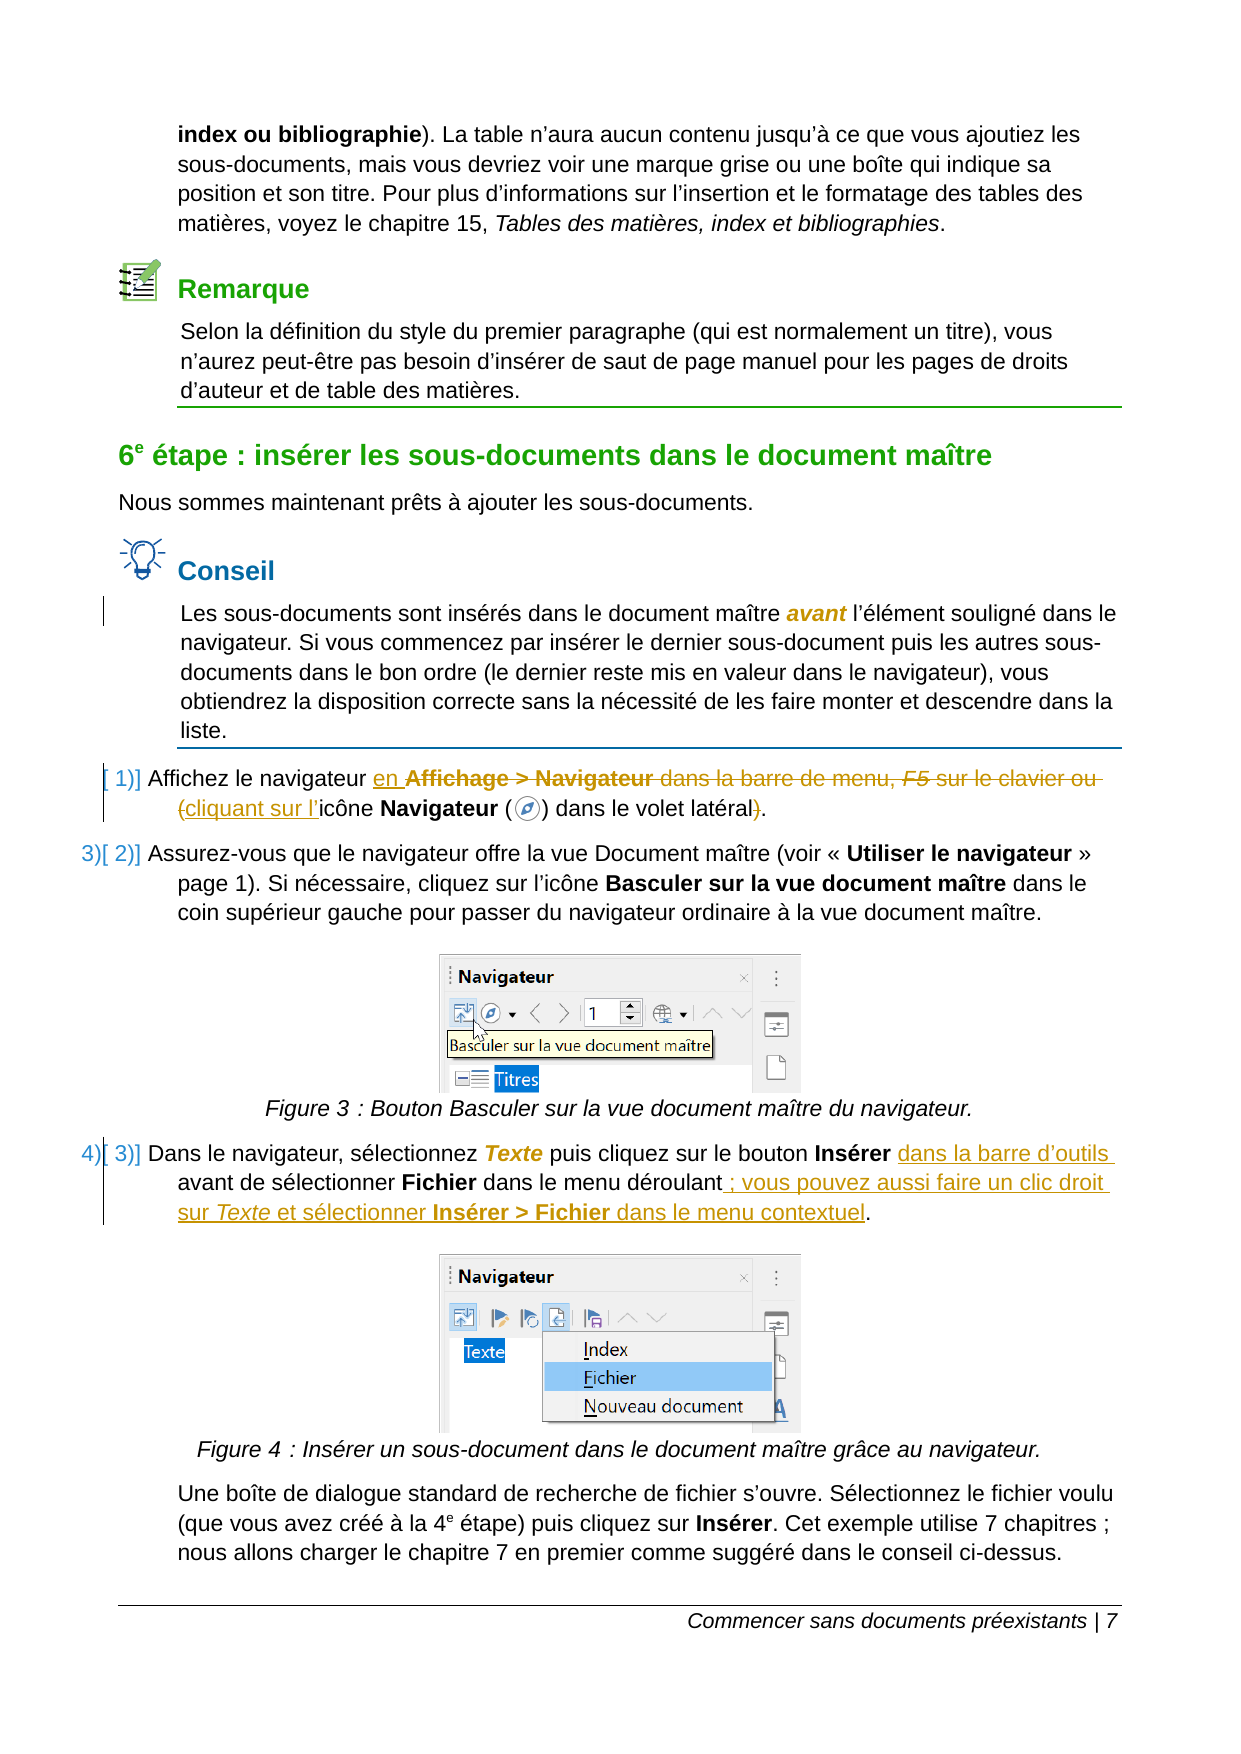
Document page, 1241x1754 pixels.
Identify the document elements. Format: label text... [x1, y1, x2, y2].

list Conseil [118, 537, 1122, 586]
text Figure 3 : Bouton Basculer sur la vue document maître du navigateur. [118, 1092, 1122, 1122]
text Figure 4 : Insérer un sous-document dans le document maître grâce au navigateur. [118, 1433, 1122, 1462]
text Nous sommes maintenant prêts à ajouter les sous-documents. [118, 486, 1122, 515]
picture [439, 1254, 801, 1433]
list Dans le navigateur, sélectionnez Texte puis cliquez sur le bouton Insérer dans la barre d’outils avant de sélectionner Fichier dans le menu déroulant ; vous pouvez aussi faire un clic droit sur Texte et sélectionner Insérer > Fichier dans le menu contextuel. [148, 1137, 1122, 1225]
picture [439, 954, 801, 1093]
list Une boîte de dialogue standard de recherche de fichier s’ouvre. Sélectionnez le fichier voulu (que vous avez créé à la 4e étape) puis cliquez sur Insérer. Cet exemple utilise 7 chapitres ; nous allons charger le chapitre 7 en premier comme suggéré dans le conseil ci-dessus. [148, 1477, 1122, 1565]
list Assurez-vous que le navigateur offre la vue Document maître (voir « Utiliser le navigateur » page 1). Si nécessaire, cliquez sur l’icône Basculer sur la vue document maître dans le coin supérieur gauche pour passer du navigateur ordinaire à la vue document maître. [148, 837, 1122, 925]
picture [512, 793, 542, 823]
text Les sous-documents sont insérés dans le document maître avant l’élément souligné dans le navigateur. Si vous commencez par insérer le dernier sous-document puis les autres sous-documents dans le bon ordre (le dernier reste mis en valeur dans le navigateur), vous obtiendrez la disposition correcte sans la nécessité de les faire monter et descendre dans la liste. [177, 593, 1122, 747]
list Remarque [118, 258, 1122, 304]
list index ou bibliographie). La table n’aura aucun contenu jusqu’à ce que vous ajoutiez les sous-documents, mais vous devriez voir une marque grise ou une boîte qui indique sa position et son titre. Pour plus d’informations sur l’insertion et le formatage des tables des matières, voyez le chapitre 15, Tables des matières, index et bibliographies. [148, 118, 1122, 236]
list Affichez le navigateur en cliquant sur l’icône Navigateur () dans le volet latéral. [148, 763, 1122, 822]
subtitle 6e étape : insérer les sous-documents dans le document maître [118, 438, 1122, 471]
text Selon la définition du style du premier paragraphe (qui est normalement un titre), vous n’aurez peut-être pas besoin d’insérer de saut de page manuel pour les pages de droits d’auteur et de table des matières. [177, 312, 1122, 406]
